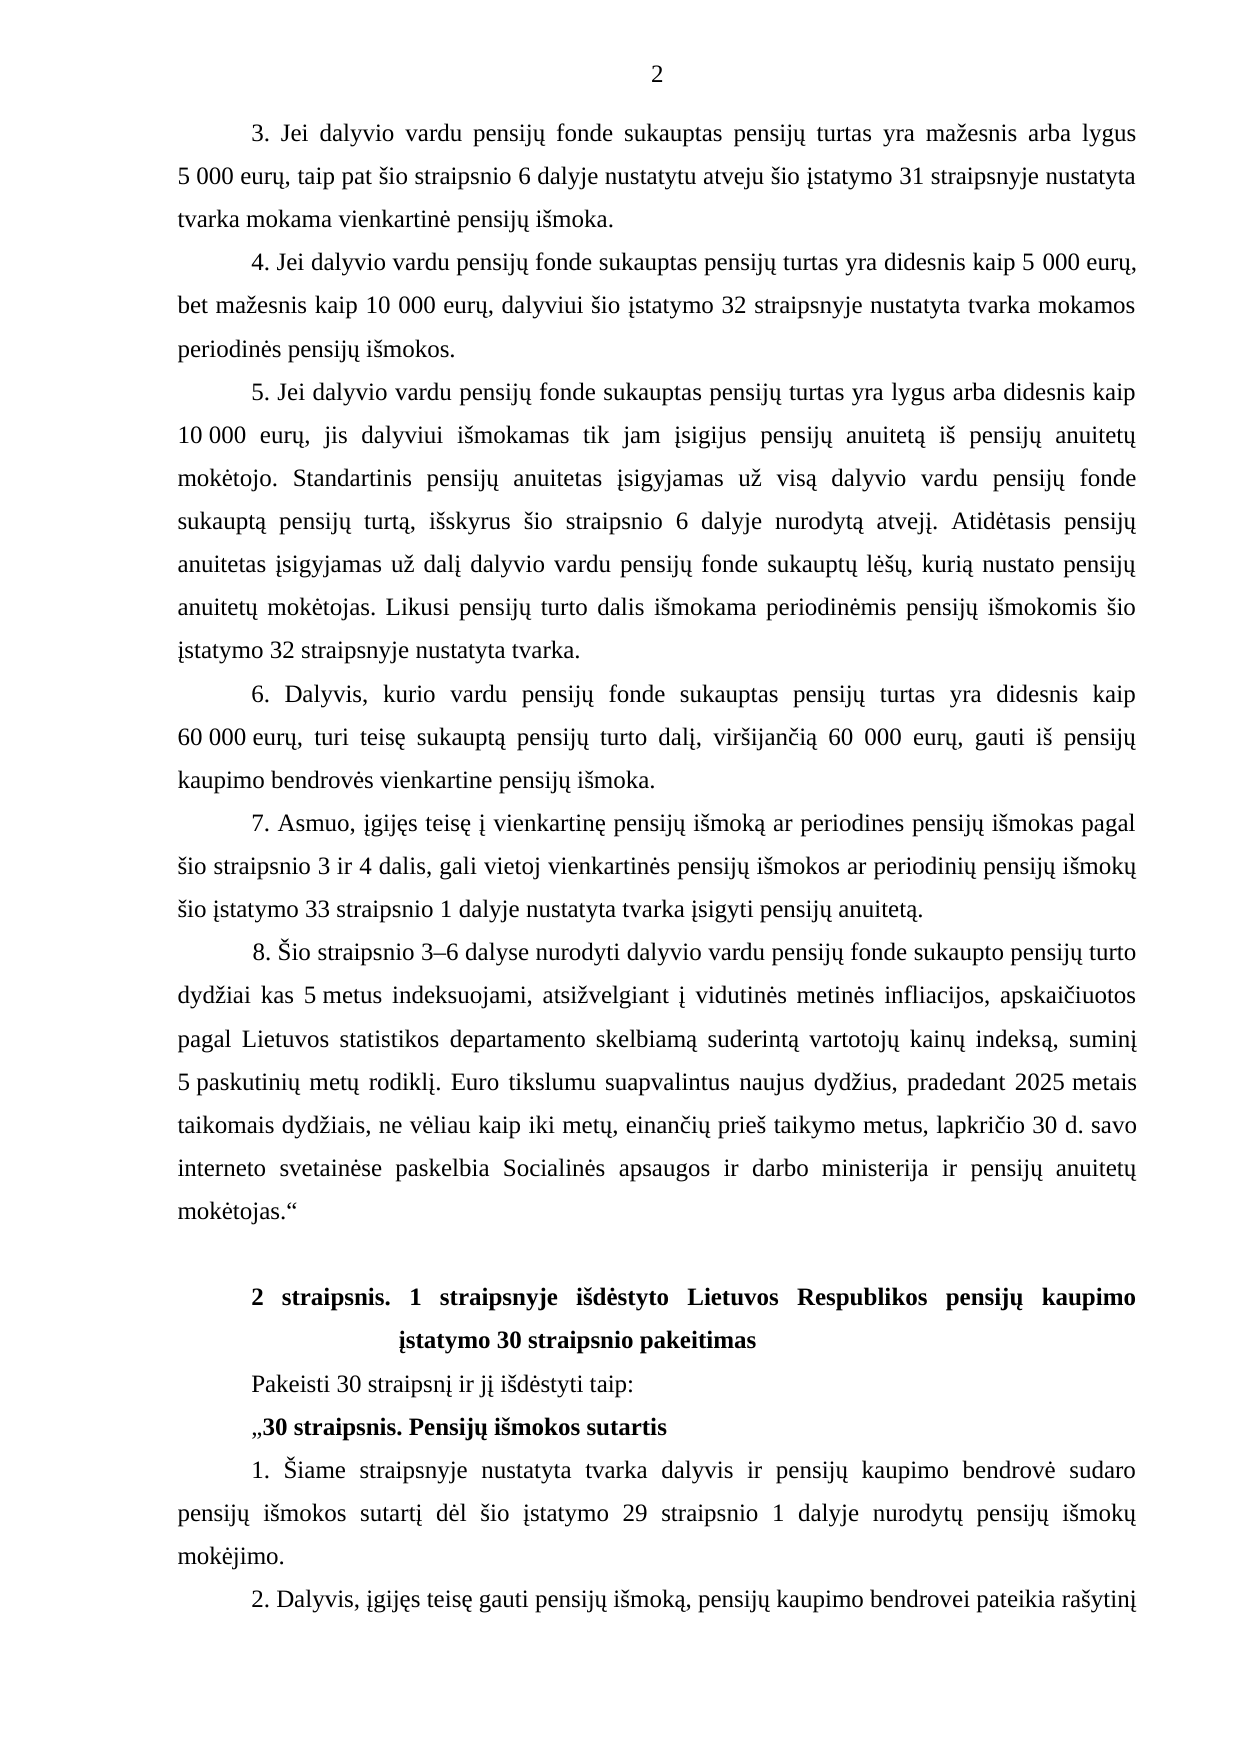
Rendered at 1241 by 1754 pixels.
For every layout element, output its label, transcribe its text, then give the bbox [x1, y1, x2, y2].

text 6. Dalyvis, kurio vardu pensijų fonde sukauptas pensijų turtas yra didesnis kaip 60 000 eurų, turi teisę sukauptą pensijų turto dalį, viršijančią 60 000 eurų, gauti iš pensijų kaupimo bendrovės vienkartine pensijų išmoka. [177, 679, 1137, 794]
text 2. Dalyvis, įgijęs teisę gauti pensijų išmoką, pensijų kaupimo bendrovei pateikia rašytinį [177, 1584, 1137, 1613]
text 3. Jei dalyvio vardu pensijų fonde sukauptas pensijų turtas yra mažesnis arba lygus 5 000 eurų, taip pat šio straipsnio 6 dalyje nustatytu atveju šio įstatymo 31 straipsnyje nustatyta tvarka mokama vienkartinė pensijų išmoka. [177, 118, 1137, 233]
text 7. Asmuo, įgijęs teisę į vienkartinę pensijų išmoką ar periodines pensijų išmokas pagal šio straipsnio 3 ir 4 dalis, gali vietoj vienkartinės pensijų išmokos ar periodinių pensijų išmokų šio įstatymo 33 straipsnio 1 dalyje nustatyta tvarka įsigyti pensijų anuitetą. [177, 808, 1137, 923]
text 5. Jei dalyvio vardu pensijų fonde sukauptas pensijų turtas yra lygus arba didesnis kaip 10 000 eurų, jis dalyviui išmokamas tik jam įsigijus pensijų anuitetą iš pensijų anuitetų mokėtojo. Standartinis pensijų anuitetas įsigyjamas už visą dalyvio vardu pensijų fonde sukauptą pensijų turtą, išskyrus šio straipsnio 6 dalyje nurodytą atvejį. Atidėtasis pensijų anuitetas įsigyjamas už dalį dalyvio vardu pensijų fonde sukauptų lėšų, kurią nustato pensijų anuitetų mokėtojas. Likusi pensijų turto dalis išmokama periodinėmis pensijų išmokomis šio įstatymo 32 straipsnyje nustatyta tvarka. [177, 377, 1137, 664]
text 4. Jei dalyvio vardu pensijų fonde sukauptas pensijų turtas yra didesnis kaip 5 000 eurų, bet mažesnis kaip 10 000 eurų, dalyviui šio įstatymo 32 straipsnyje nustatyta tvarka mokamos periodinės pensijų išmokos. [177, 247, 1137, 362]
text 1. Šiame straipsnyje nustatyta tvarka dalyvis ir pensijų kaupimo bendrovė sudaro pensijų išmokos sutartį dėl šio įstatymo 29 straipsnio 1 dalyje nurodytų pensijų išmokų mokėjimo. [177, 1455, 1137, 1570]
text Pakeisti 30 straipsnį ir jį išdėstyti taip: [177, 1369, 1137, 1397]
text 2 straipsnis. 1 straipsnyje išdėstyto Lietuvos Respublikos pensijų kaupimo įstatymo 30 straipsnio pakeitimas [251, 1282, 1137, 1354]
text „30 straipsnis. Pensijų išmokos sutartis [177, 1412, 1137, 1441]
text 8. Šio straipsnio 3–6 dalyse nurodyti dalyvio vardu pensijų fonde sukaupto pensijų turto dydžiai kas 5 metus indeksuojami, atsižvelgiant į vidutinės metinės infliacijos, apskaičiuotos pagal Lietuvos statistikos departamento skelbiamą suderintą vartotojų kainų indeksą, suminį 5 paskutinių metų rodiklį. Euro tikslumu suapvalintus naujus dydžius, pradedant 2025 metais taikomais dydžiais, ne vėliau kaip iki metų, einančių prieš taikymo metus, lapkričio 30 d. savo interneto svetainėse paskelbia Socialinės apsaugos ir darbo ministerija ir pensijų anuitetų mokėtojas.“ [177, 937, 1137, 1225]
